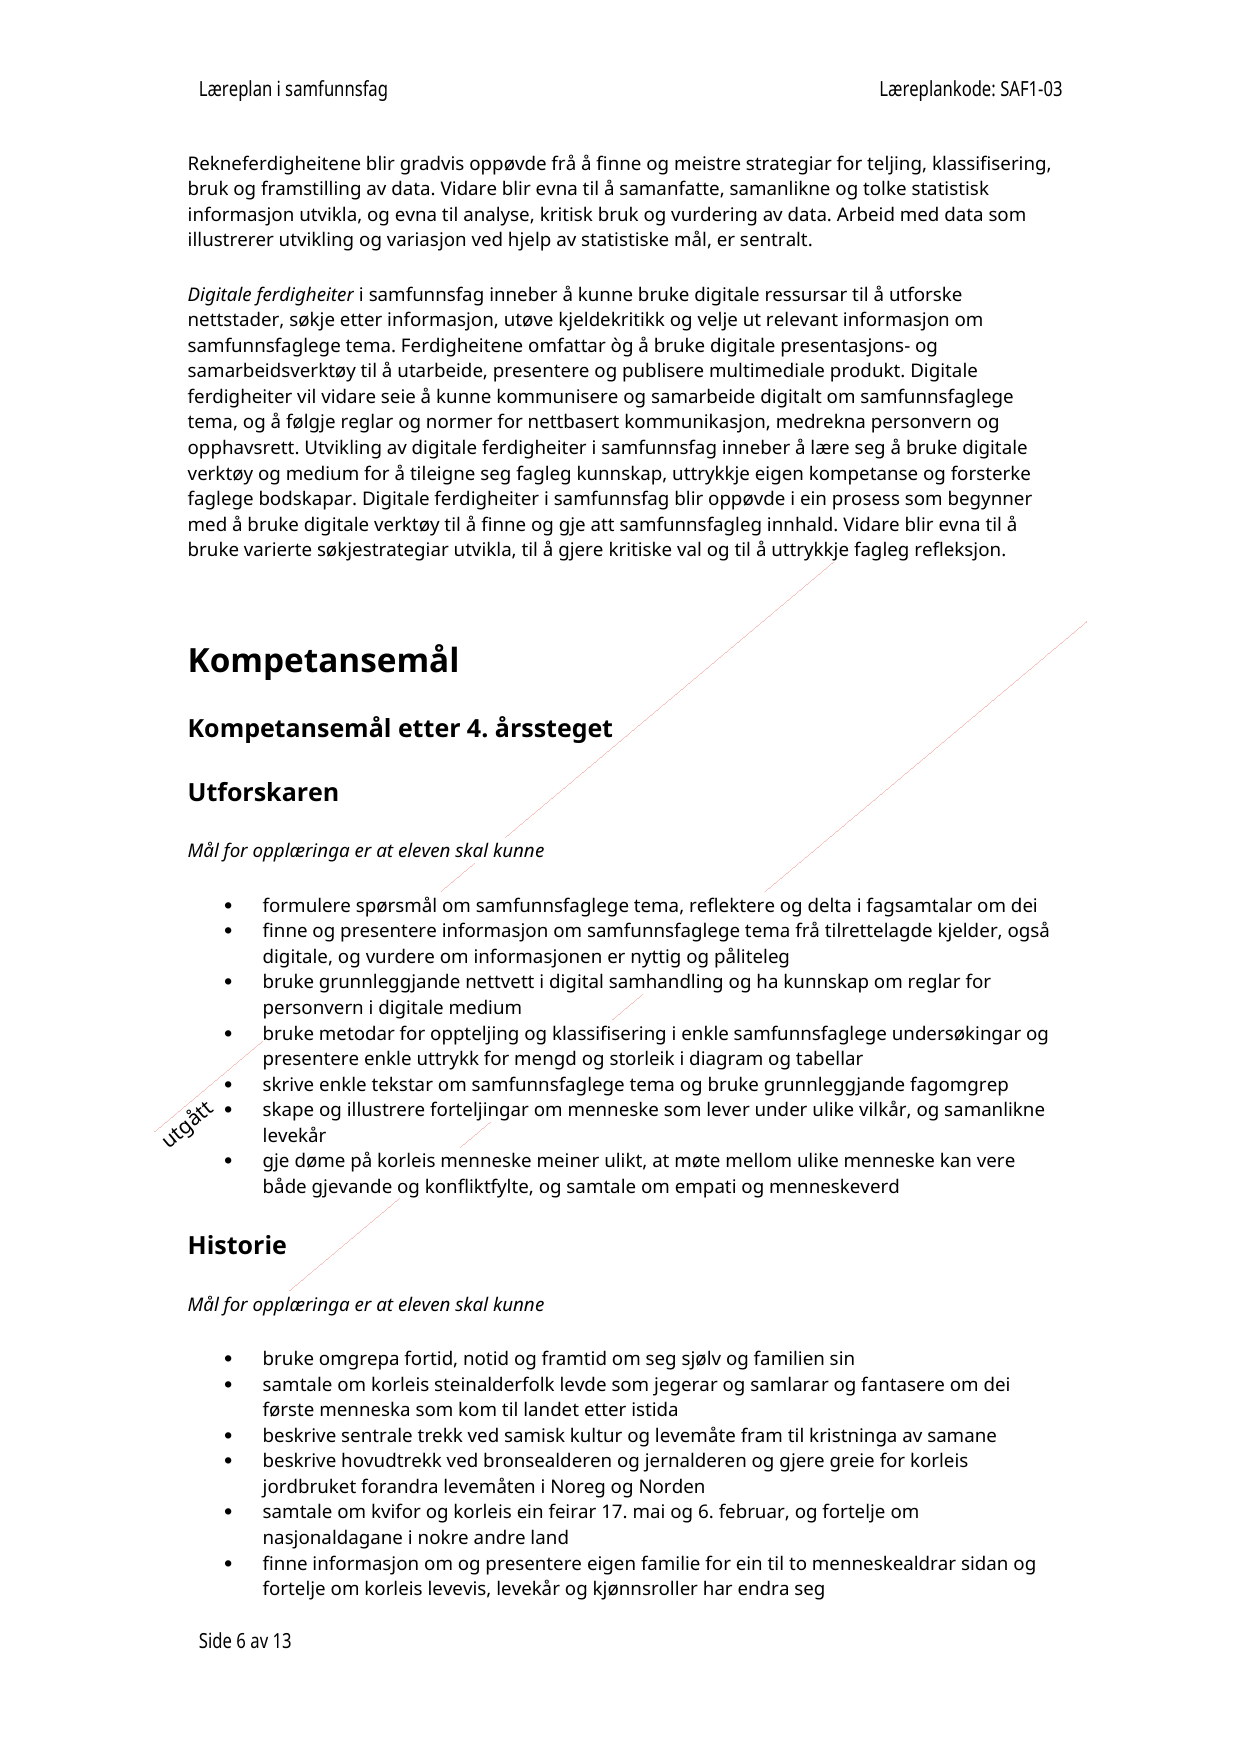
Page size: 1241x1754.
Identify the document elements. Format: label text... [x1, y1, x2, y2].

list finne informasjon om og presentere eigen familie for ein til to menneskealdrar sidan og fortelje om korleis levevis, levekår og kjønnsroller har endra seg [826, 1550, 1053, 1601]
subtitle Kompetansemål [1016, 651, 1053, 682]
list samtale om kvifor og korleis ein feirar 17. mai og 6. februar, og fortelje om nasjonaldagane i nokre andre land [569, 1499, 1053, 1550]
subtitle Historie [325, 1228, 1053, 1262]
subtitle Kompetansemål etter 4. årssteget [613, 711, 654, 745]
list bruke omgrepa fortid, notid og framtid om seg sjølv og familien sin [855, 1346, 1053, 1371]
subtitle Kompetansemål [468, 591, 797, 682]
list bruke grunnleggjande nettvett i digital samhandling og ha kunnskap om reglar for personvern i digitale medium [522, 994, 641, 1020]
list skape og illustrere forteljingar om menneske som lever under ulike vilkår, og samanlikne levekår [225, 1096, 263, 1147]
list bruke grunnleggjande nettvett i digital samhandling og ha kunnskap om reglar for personvern i digitale medium [614, 969, 1053, 1020]
list skape og illustrere forteljingar om menneske som lever under ulike vilkår, og samanlikne levekår [326, 1122, 489, 1147]
subtitle Utforskaren [542, 774, 903, 808]
list finne og presentere informasjon om samfunnsfaglege tema frå tilrettelagde kjelder, også digitale, og vurdere om informasjonen er nyttig og påliteleg [790, 918, 1053, 969]
list gje døme på korleis menneske meiner ulikt, at møte mellom ulike menneske kan vere både gjevande og konfliktfylte, og samtale om empati og menneskeverd [225, 1147, 459, 1198]
subtitle Utforskaren [339, 774, 579, 808]
text Å kunne rekne i samfunnsfag inneber å kunne hente inn, arbeide med og vurdere taltilfang om faglege tema, og å framstille dette i tabellar, grafar og figurar. Rekning i samfunnsfag handlar òg om å bruke og samanlikne, analysere og presentere statistisk talmateriale som illustrerer utvikling og variasjon. Evna til å gjennomføre undersøkingar med teljing og rekning, bruke samfunnsfaglege databasar og kritisk tolke talmateriale er sentral. Det inneber òg å bruke målestokk, rekne med tid og bruke rekning til å forvalte pengebruk og personleg økonomi. Rekneferdigheitene blir gradvis oppøvde frå å finne og meistre strategiar for teljing, klassifisering, bruk og framstilling av data. Vidare blir evna til å samanfatte, samanlikne og tolke statistisk informasjon utvikla, og evna til analyse, kritisk bruk og vurdering av data. Arbeid med data som illustrerer utvikling og variasjon ved hjelp av statistiske mål, er sentralt. [813, 150, 1053, 252]
text Digitale ferdigheiter i samfunnsfag inneber å kunne bruke digitale ressursar til å utforske nettstader, søkje etter informasjon, utøve kjeldekritikk og velje ut relevant informasjon om samfunnsfaglege tema. Ferdigheitene omfattar òg å bruke digitale presentasjons- og samarbeidsverktøy til å utarbeide, presentere og publisere multimediale produkt. Digitale ferdigheiter vil vidare seie å kunne kommunisere og samarbeide digitalt om samfunnsfaglege tema, og å følgje reglar og normer for nettbasert kommunikasjon, medrekna personvern og opphavsrett. Utvikling av digitale ferdigheiter i samfunnsfag inneber å lære seg å bruke digitale verktøy og medium for å tileigne seg fagleg kunnskap, uttrykkje eigen kompetanse og forsterke faglege bodskapar. Digitale ferdigheiter i samfunnsfag blir oppøvde i ein prosess som begynner med å bruke digitale verktøy til å finne og gje att samfunnsfagleg innhald. Vidare blir evna til å bruke varierte søkjestrategiar utvikla, til å gjere kritiske val og til å uttrykkje fagleg refleksjon. [943, 281, 1053, 562]
text Mål for opplæringa er at eleven skal kunne [551, 1291, 1053, 1316]
list bruke metodar for oppteljing og klassifisering i enkle samfunnsfaglege undersøkingar og presentere enkle uttrykk for mengd og storleik i diagram og tabellar [863, 1020, 1053, 1071]
subtitle Kompetansemål etter 4. årssteget [617, 711, 978, 745]
text Mål for opplæringa er at eleven skal kunne [801, 838, 1053, 863]
text Mål for opplæringa er at eleven skal kunne [551, 838, 827, 863]
subtitle Kompetansemål etter 4. årssteget [941, 711, 1053, 745]
list skape og illustrere forteljingar om menneske som lever under ulike vilkår, og samanlikne levekår [462, 1096, 1053, 1147]
list beskrive hovudtrekk ved bronsealderen og jernalderen og gjere greie for korleis jordbruket forandra levemåten i Noreg og Norden [706, 1448, 1053, 1499]
subtitle Utforskaren [866, 774, 1053, 808]
subtitle Kompetansemål [692, 591, 1053, 682]
list gje døme på korleis menneske meiner ulikt, at møte mellom ulike menneske kan vere både gjevande og konfliktfylte, og samtale om empati og menneskeverd [461, 1147, 1053, 1198]
list samtale om korleis steinalderfolk levde som jegerar og samlarar og fantasere om dei første menneska som kom til landet etter istida [679, 1371, 1053, 1422]
subtitle Historie [287, 1228, 362, 1262]
